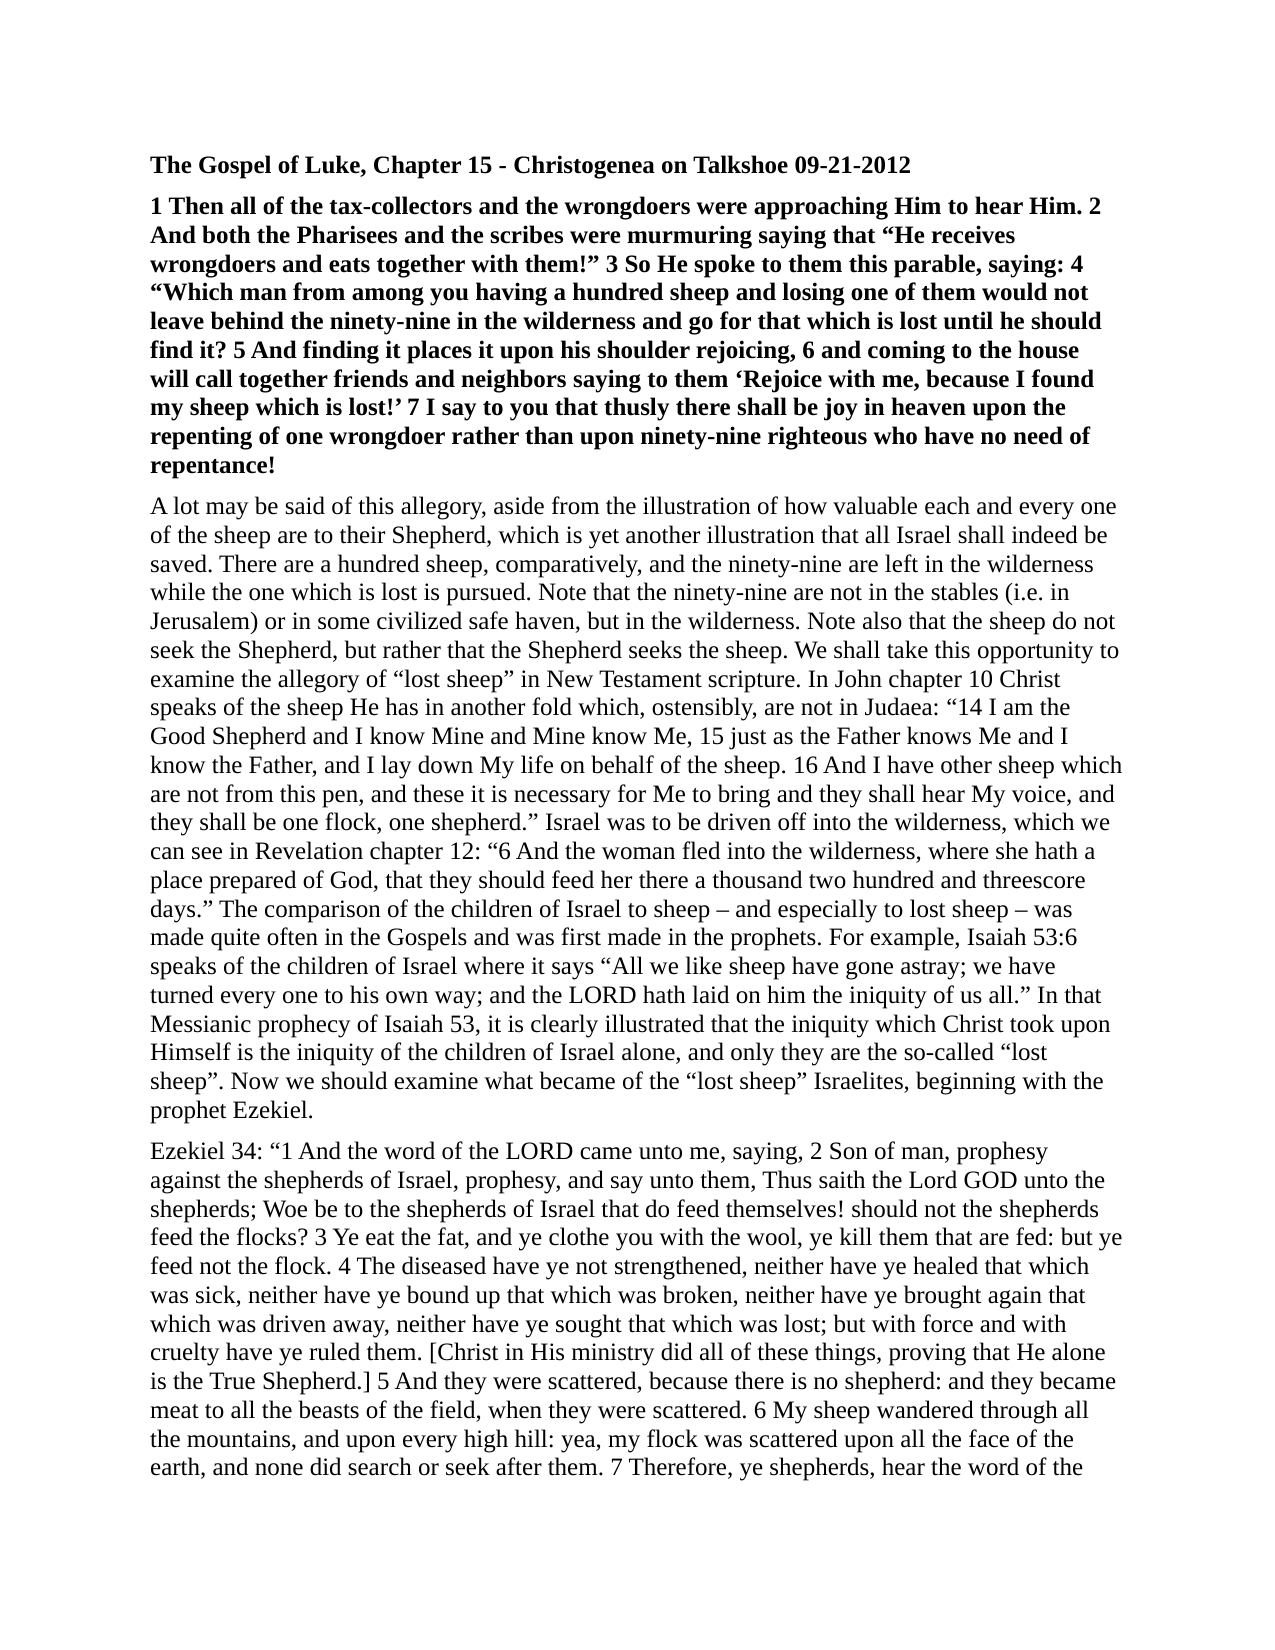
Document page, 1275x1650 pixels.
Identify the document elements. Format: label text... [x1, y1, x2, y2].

text A lot may be said of this allegory, aside from the illustration of how valuable each and every one of the sheep are to their Shepherd, which is yet another illustration that all Israel shall indeed be saved. There are a hundred sheep, comparatively, and the ninety-nine are left in the wilderness while the one which is lost is pursued. Note that the ninety-nine are not in the stables (i.e. in Jerusalem) or in some civilized safe haven, but in the wilderness. Note also that the sheep do not seek the Shepherd, but rather that the Shepherd seeks the sheep. We shall take this opportunity to examine the allegory of “lost sheep” in New Testament scripture. In John chapter 10 Christ speaks of the sheep He has in another fold which, ostensibly, are not in Judaea: “14 I am the Good Shepherd and I know Mine and Mine know Me, 15 just as the Father knows Me and I know the Father, and I lay down My life on behalf of the sheep. 16 And I have other sheep which are not from this pen, and these it is necessary for Me to bring and they shall hear My voice, and they shall be one flock, one shepherd.” Israel was to be driven off into the wilderness, which we can see in Revelation chapter 12: “6 And the woman fled into the wilderness, where she hath a place prepared of God, that they should feed her there a thousand two hundred and threescore days.” The comparison of the children of Israel to sheep – and especially to lost sheep – was made quite often in the Gospels and was first made in the prophets. For example, Isaiah 53:6 speaks of the children of Israel where it says “All we like sheep have gone astray; we have turned every one to his own way; and the LORD hath laid on him the iniquity of us all.” In that Messianic prophecy of Isaiah 53, it is clearly illustrated that the iniquity which Christ took upon Himself is the iniquity of the children of Israel alone, and only they are the so-called “lost sheep”. Now we should examine what became of the “lost sheep” Israelites, beginning with the prophet Ezekiel. [150, 491, 1125, 1124]
text Ezekiel 34: “1 And the word of the LORD came unto me, saying, 2 Son of man, prophesy against the shepherds of Israel, prophesy, and say unto them, Thus saith the Lord GOD unto the shepherds; Woe be to the shepherds of Israel that do feed themselves! should not the shepherds feed the flocks? 3 Ye eat the fat, and ye clothe you with the wool, ye kill them that are fed: but ye feed not the flock. 4 The diseased have ye not strengthened, neither have ye healed that which was sick, neither have ye bound up that which was broken, neither have ye brought again that which was driven away, neither have ye sought that which was lost; but with force and with cruelty have ye ruled them. [Christ in His ministry did all of these things, proving that He alone is the True Shepherd.] 5 And they were scattered, because there is no shepherd: and they became meat to all the beasts of the field, when they were scattered. 6 My sheep wandered through all the mountains, and upon every high hill: yea, my flock was scattered upon all the face of the earth, and none did search or seek after them. 7 Therefore, ye shepherds, hear the word of the [150, 1136, 1125, 1481]
text The Gospel of Luke, Chapter 15 - Christogenea on Talkshoe 09-21-2012 [150, 150, 1125, 179]
text 1 Then all of the tax-collectors and the wrongdoers were approaching Him to hear Him. 2 And both the Pharisees and the scribes were murmuring saying that “He receives wrongdoers and eats together with them!” 3 So He spoke to them this parable, saying: 4 “Which man from among you having a hundred sheep and losing one of them would not leave behind the ninety-nine in the wilderness and go for that which is lost until he should find it? 5 And finding it places it upon his shoulder rejoicing, 6 and coming to the house will call together friends and neighbors saying to them ‘Rejoice with me, because I found my sheep which is lost!’ 7 I say to you that thusly there shall be joy in heaven upon the repenting of one wrongdoer rather than upon ninety-nine righteous who have no need of repentance! [150, 191, 1125, 479]
